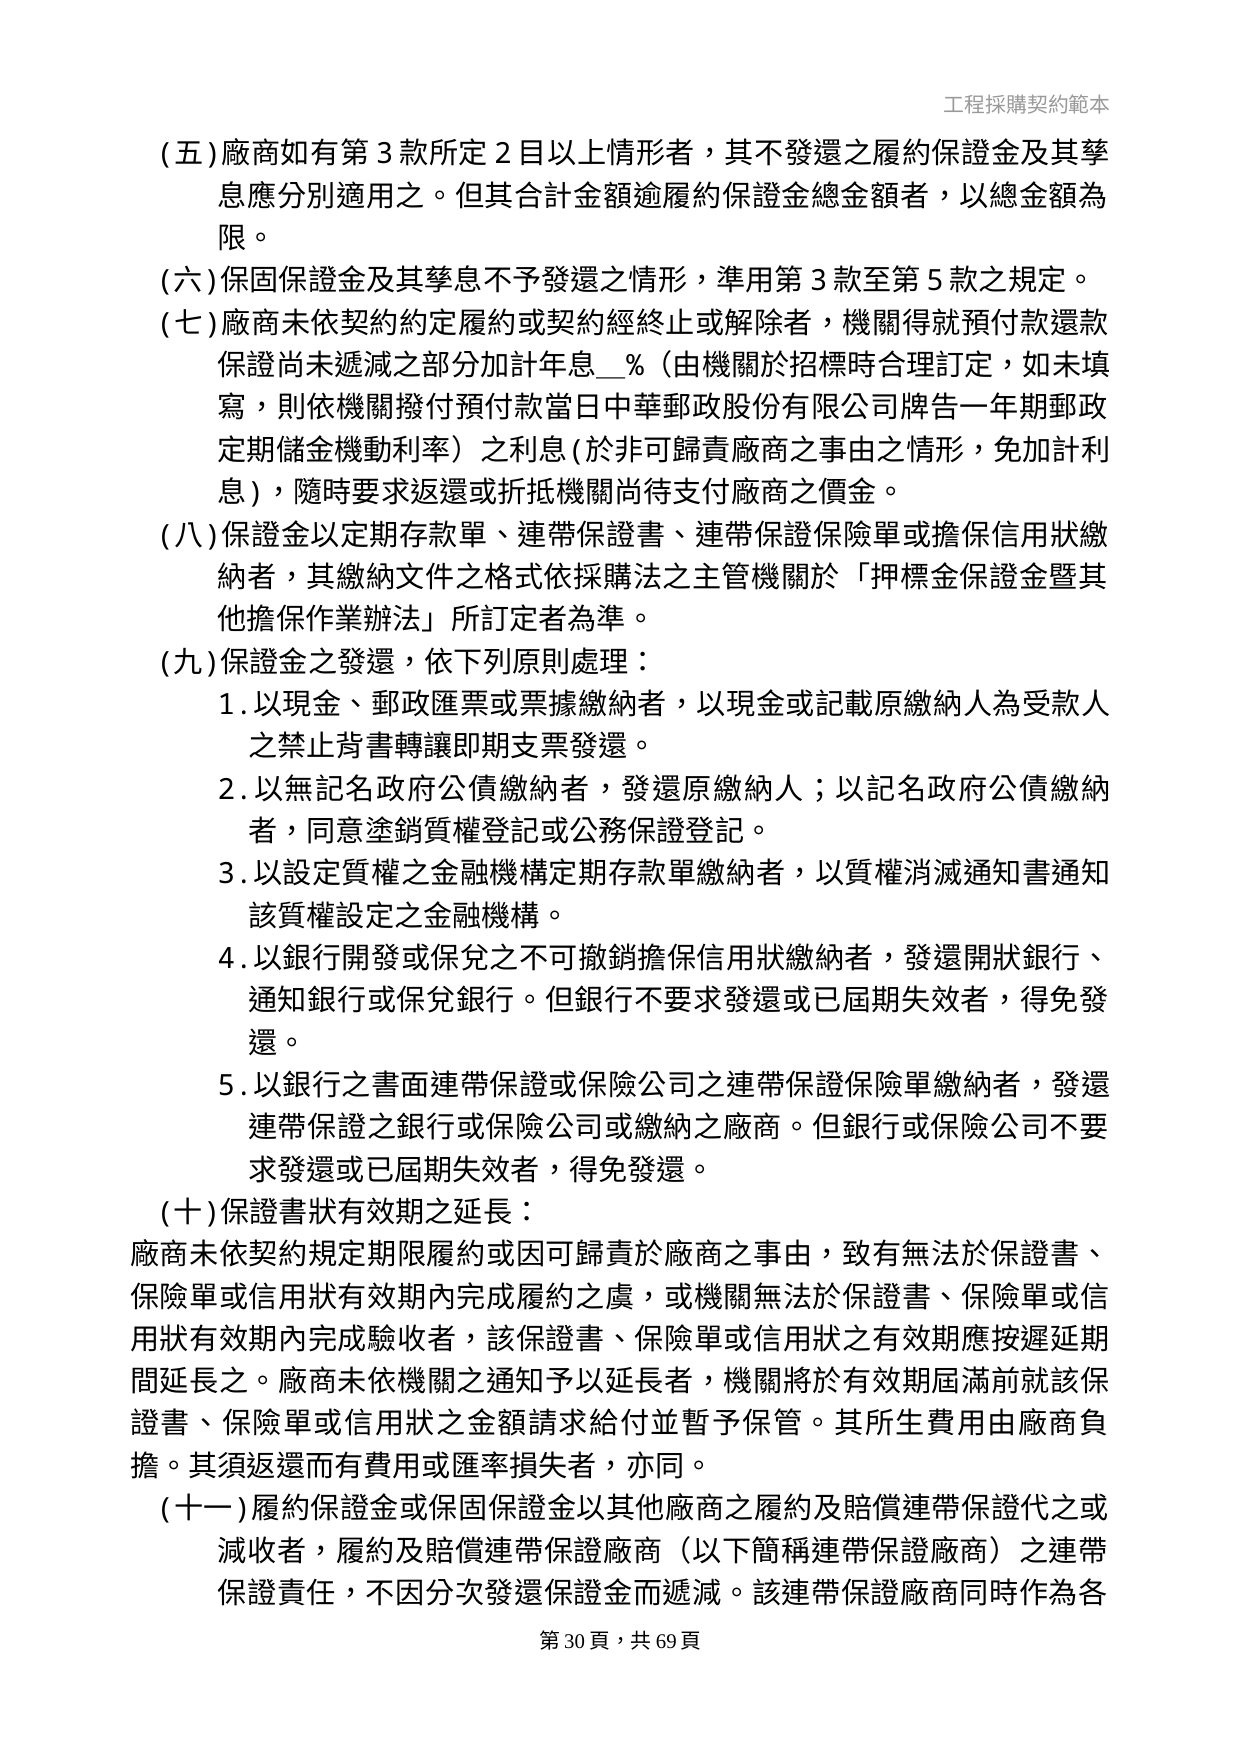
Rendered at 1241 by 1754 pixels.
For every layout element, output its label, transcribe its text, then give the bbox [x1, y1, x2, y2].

text (九)保證金之發還，依下列原則處理： [156, 638, 1110, 681]
text 3.以設定質權之金融機構定期存款單繳納者，以質權消滅通知書通知該質權設定之金融機構。 [217, 850, 1110, 934]
text (六)保固保證金及其孳息不予發還之情形，準用第3款至第5款之規定。 [156, 257, 1110, 299]
text (十)保證書狀有效期之延長： [156, 1188, 1110, 1231]
text (十一)履約保證金或保固保證金以其他廠商之履約及賠償連帶保證代之或減收者，履約及賠償連帶保證廠商（以下簡稱連帶保證廠商）之連帶保證責任，不因分次發還保證金而遞減。該連帶保證廠商同時作為各 [156, 1485, 1110, 1612]
text 1.以現金、郵政匯票或票據繳納者，以現金或記載原繳納人為受款人之禁止背書轉讓即期支票發還。 [217, 681, 1110, 765]
text 2.以無記名政府公債繳納者，發還原繳納人；以記名政府公債繳納者，同意塗銷質權登記或公務保證登記。 [217, 765, 1110, 850]
text 廠商未依契約規定期限履約或因可歸責於廠商之事由，致有無法於保證書、保險單或信用狀有效期內完成履約之虞，或機關無法於保證書、保險單或信用狀有效期內完成驗收者，該保證書、保險單或信用狀之有效期應按遲延期間延長之。廠商未依機關之通知予以延長者，機關將於有效期屆滿前就該保證書、保險單或信用狀之金額請求給付並暫予保管。其所生費用由廠商負擔。其須返還而有費用或匯率損失者，亦同。 [130, 1231, 1110, 1485]
text 4.以銀行開發或保兌之不可撤銷擔保信用狀繳納者，發還開狀銀行、通知銀行或保兌銀行。但銀行不要求發還或已屆期失效者，得免發還。 [217, 934, 1110, 1062]
text (八)保證金以定期存款單、連帶保證書、連帶保證保險單或擔保信用狀繳納者，其繳納文件之格式依採購法之主管機關於「押標金保證金暨其他擔保作業辦法」所訂定者為準。 [156, 511, 1110, 638]
text 5.以銀行之書面連帶保證或保險公司之連帶保證保險單繳納者，發還連帶保證之銀行或保險公司或繳納之廠商。但銀行或保險公司不要求發還或已屆期失效者，得免發還。 [217, 1062, 1110, 1188]
text (五)廠商如有第3款所定2目以上情形者，其不發還之履約保證金及其孳息應分別適用之。但其合計金額逾履約保證金總金額者，以總金額為限。 [156, 130, 1110, 257]
text (七)廠商未依契約約定履約或契約經終止或解除者，機關得就預付款還款保證尚未遞減之部分加計年息＿%（由機關於招標時合理訂定，如未填寫，則依機關撥付預付款當日中華郵政股份有限公司牌告一年期郵政定期儲金機動利率）之利息(於非可歸責廠商之事由之情形，免加計利息)，隨時要求返還或折抵機關尚待支付廠商之價金。 [156, 299, 1110, 511]
